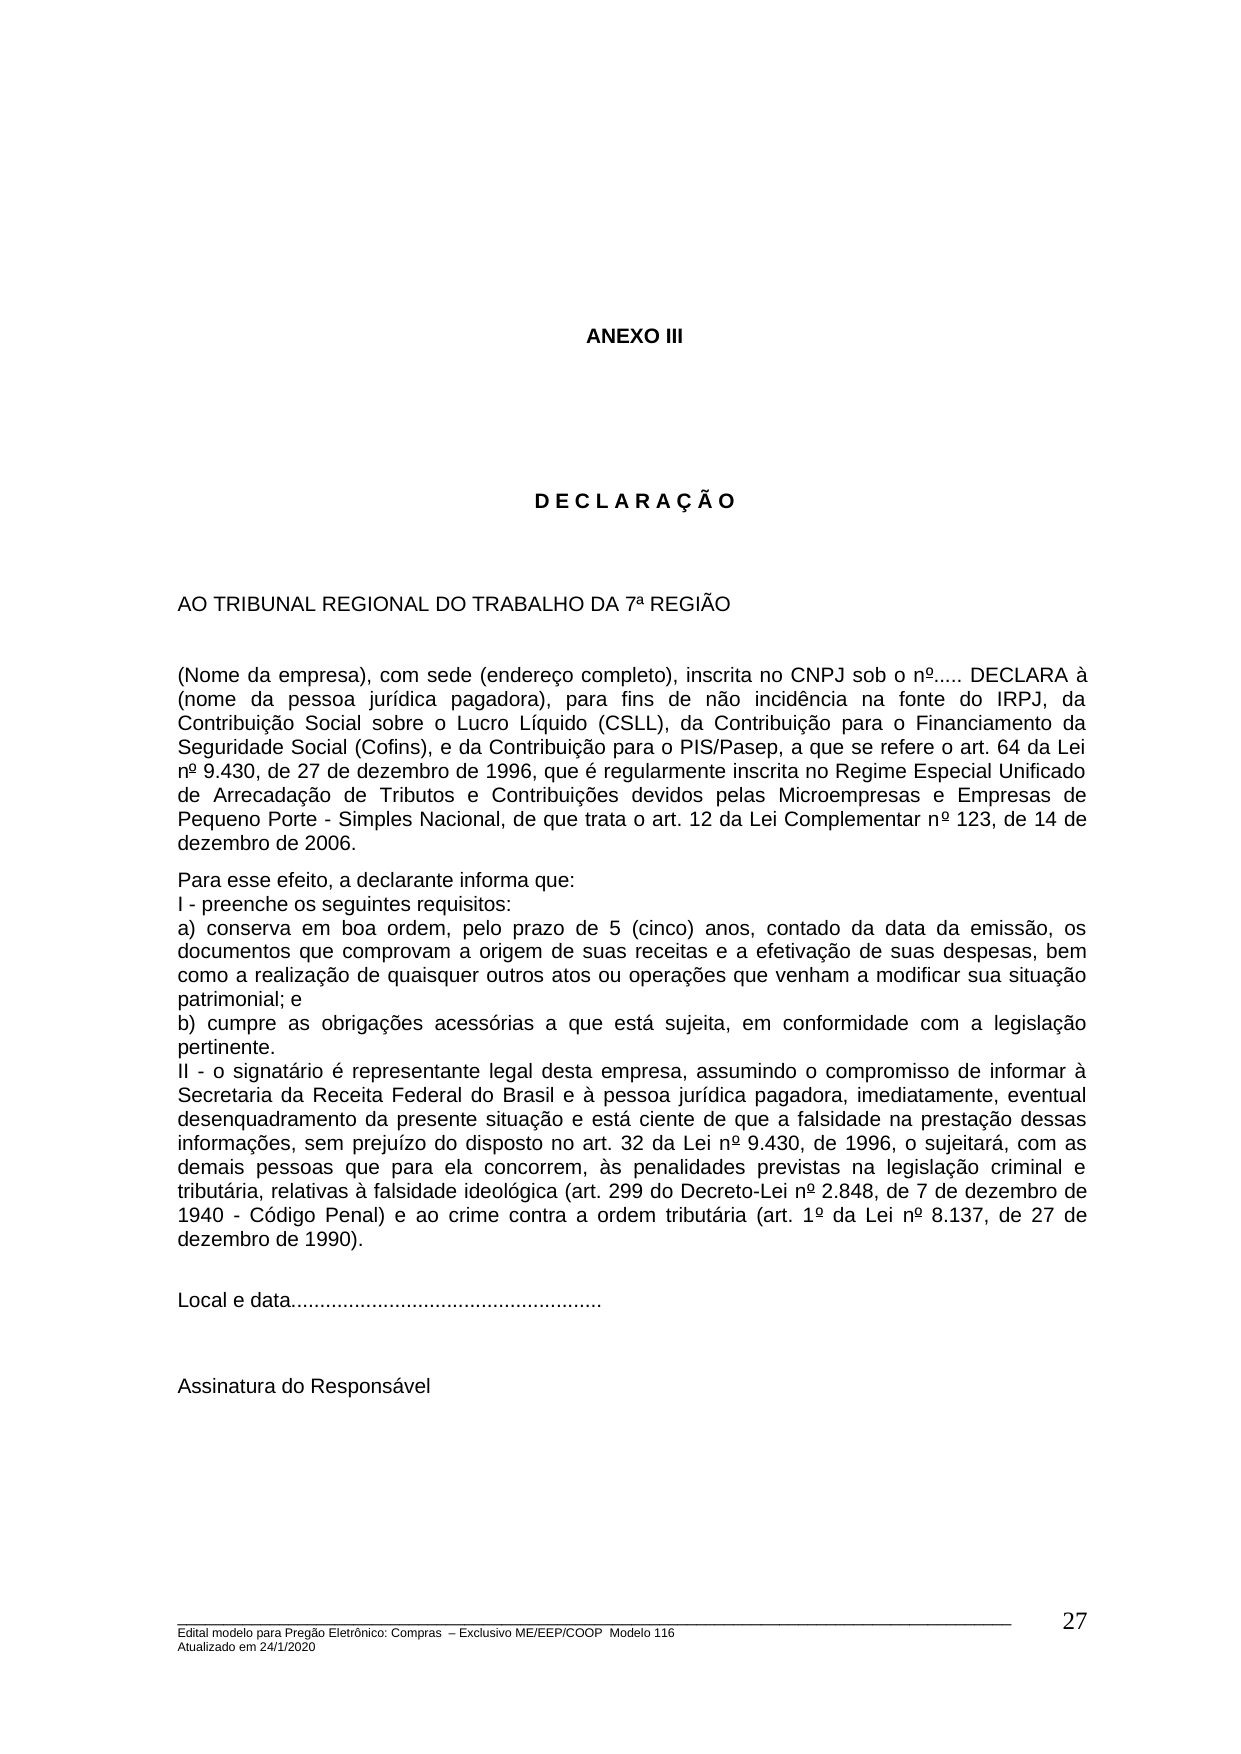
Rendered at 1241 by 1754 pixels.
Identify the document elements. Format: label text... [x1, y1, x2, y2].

text a) conserva em boa ordem, pelo prazo de 5 (cinco) anos, contado da data da emissão, os documentos que comprovam a origem de suas receitas e a efetivação de suas despesas, bem como a realização de quaisquer outros atos ou operações que venham a modificar sua situação patrimonial; e [177, 915, 1087, 1011]
text I - preenche os seguintes requisitos: [177, 891, 1087, 915]
text (Nome da empresa), com sede (endereço completo), inscrita no CNPJ sob o nº..... DECLARA à (nome da pessoa jurídica pagadora), para fins de não incidência na fonte do IRPJ, da Contribuição Social sobre o Lucro Líquido (CSLL), da Contribuição para o Financiamento da Seguridade Social (Cofins), e da Contribuição para o PIS/Pasep, a que se refere o art. 64 da Lei nº 9.430, de 27 de dezembro de 1996, que é regularmente inscrita no Regime Especial Unificado de Arrecadação de Tributos e Contribuições devidos pelas Microempresas e Empresas de Pequeno Porte - Simples Nacional, de que trata o art. 12 da Lei Complementar nº 123, de 14 de dezembro de 2006. [177, 663, 1087, 855]
text Local e data...................................................... [177, 1288, 1087, 1312]
text Assinatura do Responsável [177, 1374, 1087, 1398]
subtitle ANEXO III [177, 324, 1092, 348]
text II - o signatário é representante legal desta empresa, assumindo o compromisso de informar à Secretaria da Receita Federal do Brasil e à pessoa jurídica pagadora, imediatamente, eventual desenquadramento da presente situação e está ciente de que a falsidade na prestação dessas informações, sem prejuízo do disposto no art. 32 da Lei nº 9.430, de 1996, o sujeitará, com as demais pessoas que para ela concorrem, às penalidades previstas na legislação criminal e tributária, relativas à falsidade ideológica (art. 299 do Decreto-Lei nº 2.848, de 7 de dezembro de 1940 - Código Penal) e ao crime contra a ordem tributária (art. 1º da Lei nº 8.137, de 27 de dezembro de 1990). [177, 1059, 1087, 1251]
text b) cumpre as obrigações acessórias a que está sujeita, em conformidade com a legislação pertinente. [177, 1011, 1087, 1059]
subtitle D E C L A R A Ç Ã O [177, 489, 1092, 513]
text Para esse efeito, a declarante informa que: [177, 867, 1087, 891]
text AO TRIBUNAL REGIONAL DO TRABALHO DA 7ª REGIÃO [177, 591, 1087, 615]
